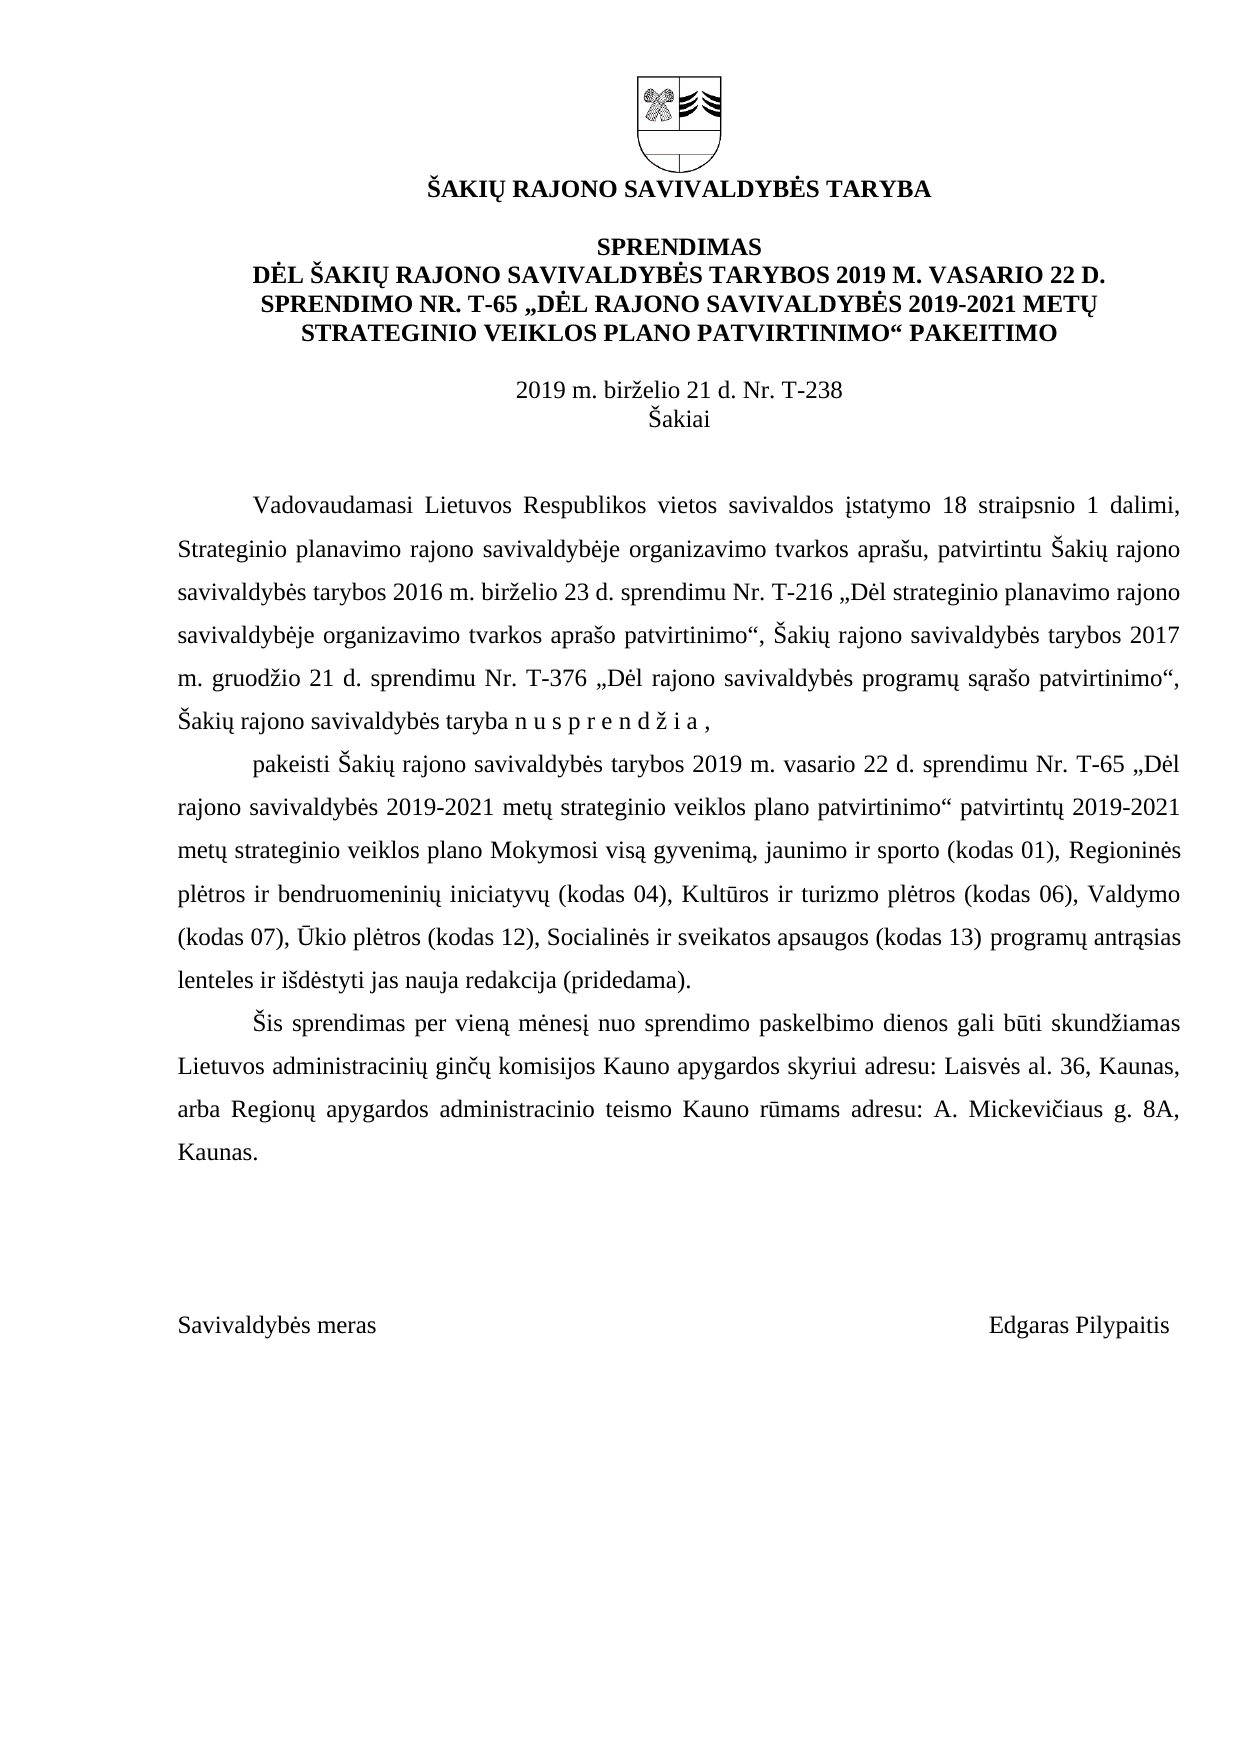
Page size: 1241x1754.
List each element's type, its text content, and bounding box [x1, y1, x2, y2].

text 2019 m. birželio 21 d. Nr. T-238 [177, 376, 1181, 404]
text Šis sprendimas per vieną mėnesį nuo sprendimo paskelbimo dienos gali būti skundžiamas Lietuvos administracinių ginčų komisijos Kauno apygardos skyriui adresu: Laisvės al. 36, Kaunas, arba Regionų apygardos administracinio teismo Kauno rūmams adresu: A. Mickevičiaus g. 8A, Kaunas. [177, 1008, 1181, 1166]
text Vadovaudamasi Lietuvos Respublikos vietos savivaldos įstatymo 18 straipsnio 1 dalimi, Strateginio planavimo rajono savivaldybėje organizavimo tvarkos aprašu, patvirtintu Šakių rajono savivaldybės tarybos 2016 m. birželio 23 d. sprendimu Nr. T-216 „Dėl strateginio planavimo rajono savivaldybėje organizavimo tvarkos aprašo patvirtinimo“, Šakių rajono savivaldybės tarybos 2017 m. gruodžio 21 d. sprendimu Nr. T-376 „Dėl rajono savivaldybės programų sąrašo patvirtinimo“, Šakių rajono savivaldybės taryba nusprendžia, [177, 491, 1181, 735]
text Savivaldybės meras Edgaras Pilypaitis [177, 1310, 1181, 1339]
text pakeisti Šakių rajono savivaldybės tarybos 2019 m. vasario 22 d. sprendimu Nr. T-65 „Dėl rajono savivaldybės 2019-2021 metų strateginio veiklos plano patvirtinimo“ patvirtintų 2019-2021 metų strateginio veiklos plano Mokymosi visą gyvenimą, jaunimo ir sporto (kodas 01), Regioninės plėtros ir bendruomeninių iniciatyvų (kodas 04), Kultūros ir turizmo plėtros (kodas 06), Valdymo (kodas 07), Ūkio plėtros (kodas 12), Socialinės ir sveikatos apsaugos (kodas 13) programų antrąsias lenteles ir išdėstyti jas nauja redakcija (pridedama). [177, 749, 1181, 994]
text SPRENDIMAS [177, 232, 1181, 261]
text Šakiai [177, 404, 1181, 433]
text ŠAKIŲ RAJONO SAVIVALDYBĖS TARYBA [177, 174, 1181, 203]
text DĖL ŠAKIŲ RAJONO SAVIVALDYBĖS TARYBOS 2019 M. VASARIO 22 D. SPRENDIMO NR. T-65 „Dėl rajono savivaldybės 2019-2021 metų strateginio veiklos plano patvirtinimo“ PAKEITIMO [177, 261, 1181, 347]
